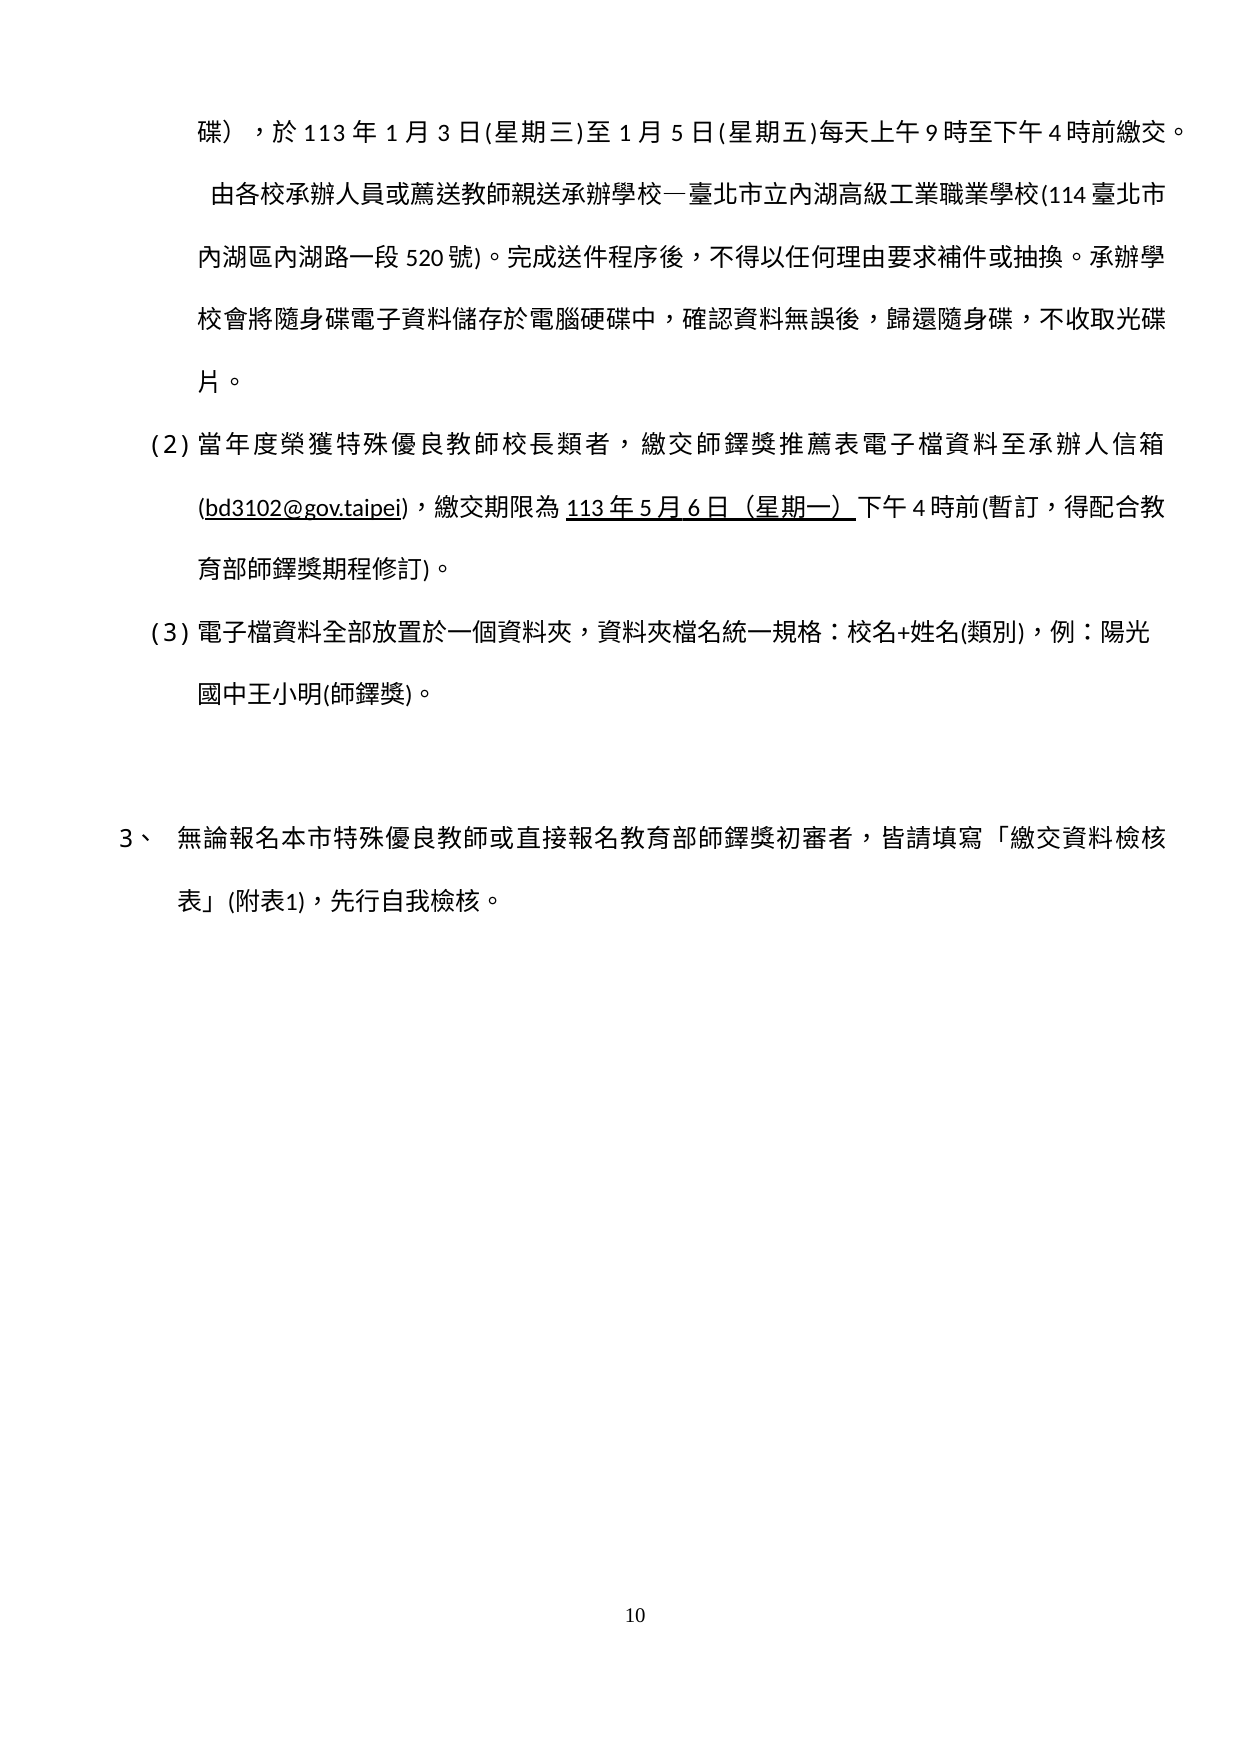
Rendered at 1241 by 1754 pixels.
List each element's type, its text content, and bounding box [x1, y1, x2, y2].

list 當年度榮獲特殊優良教師校長類者，繳交師鐸獎推薦表電子檔資料至承辦人信箱(bd3102@gov.taipei)，繳交期限為113年5月6日（星期一）下午4時前(暫訂，得配合教育部師鐸獎期程修訂)。 [147, 401, 1167, 589]
list 電子檔資料全部放置於一個資料夾，資料夾檔名統一規格：校名+姓名(類別)，例：陽光國中王小明(師鐸獎)。 [147, 589, 1167, 714]
list 無論報名本市特殊優良教師或直接報名教育部師鐸獎初審者，皆請填寫「繳交資料檢核表」(附表1)，先行自我檢核。 [118, 795, 1167, 920]
list 曾獲得特殊優良教師(含校長類)者，務必於師鐸獎推薦表「個人簡介」欄位標明獲得本市特殊優良教師之學年度。繳交師鐸獎推薦表(附件2)紙本4份、WORD檔及PDF檔（隨身碟），於113年1月3日(星期三)至1月5日(星期五)每天上午9時至下午4時前繳交。 由各校承辦人員或薦送教師親送承辦學校—臺北市立內湖高級工業職業學校(114臺北市內湖區內湖路一段520號)。完成送件程序後，不得以任何理由要求補件或抽換。承辦學校會將隨身碟電子資料儲存於電腦硬碟中，確認資料無誤後，歸還隨身碟，不收取光碟片。 [147, 89, 1167, 401]
